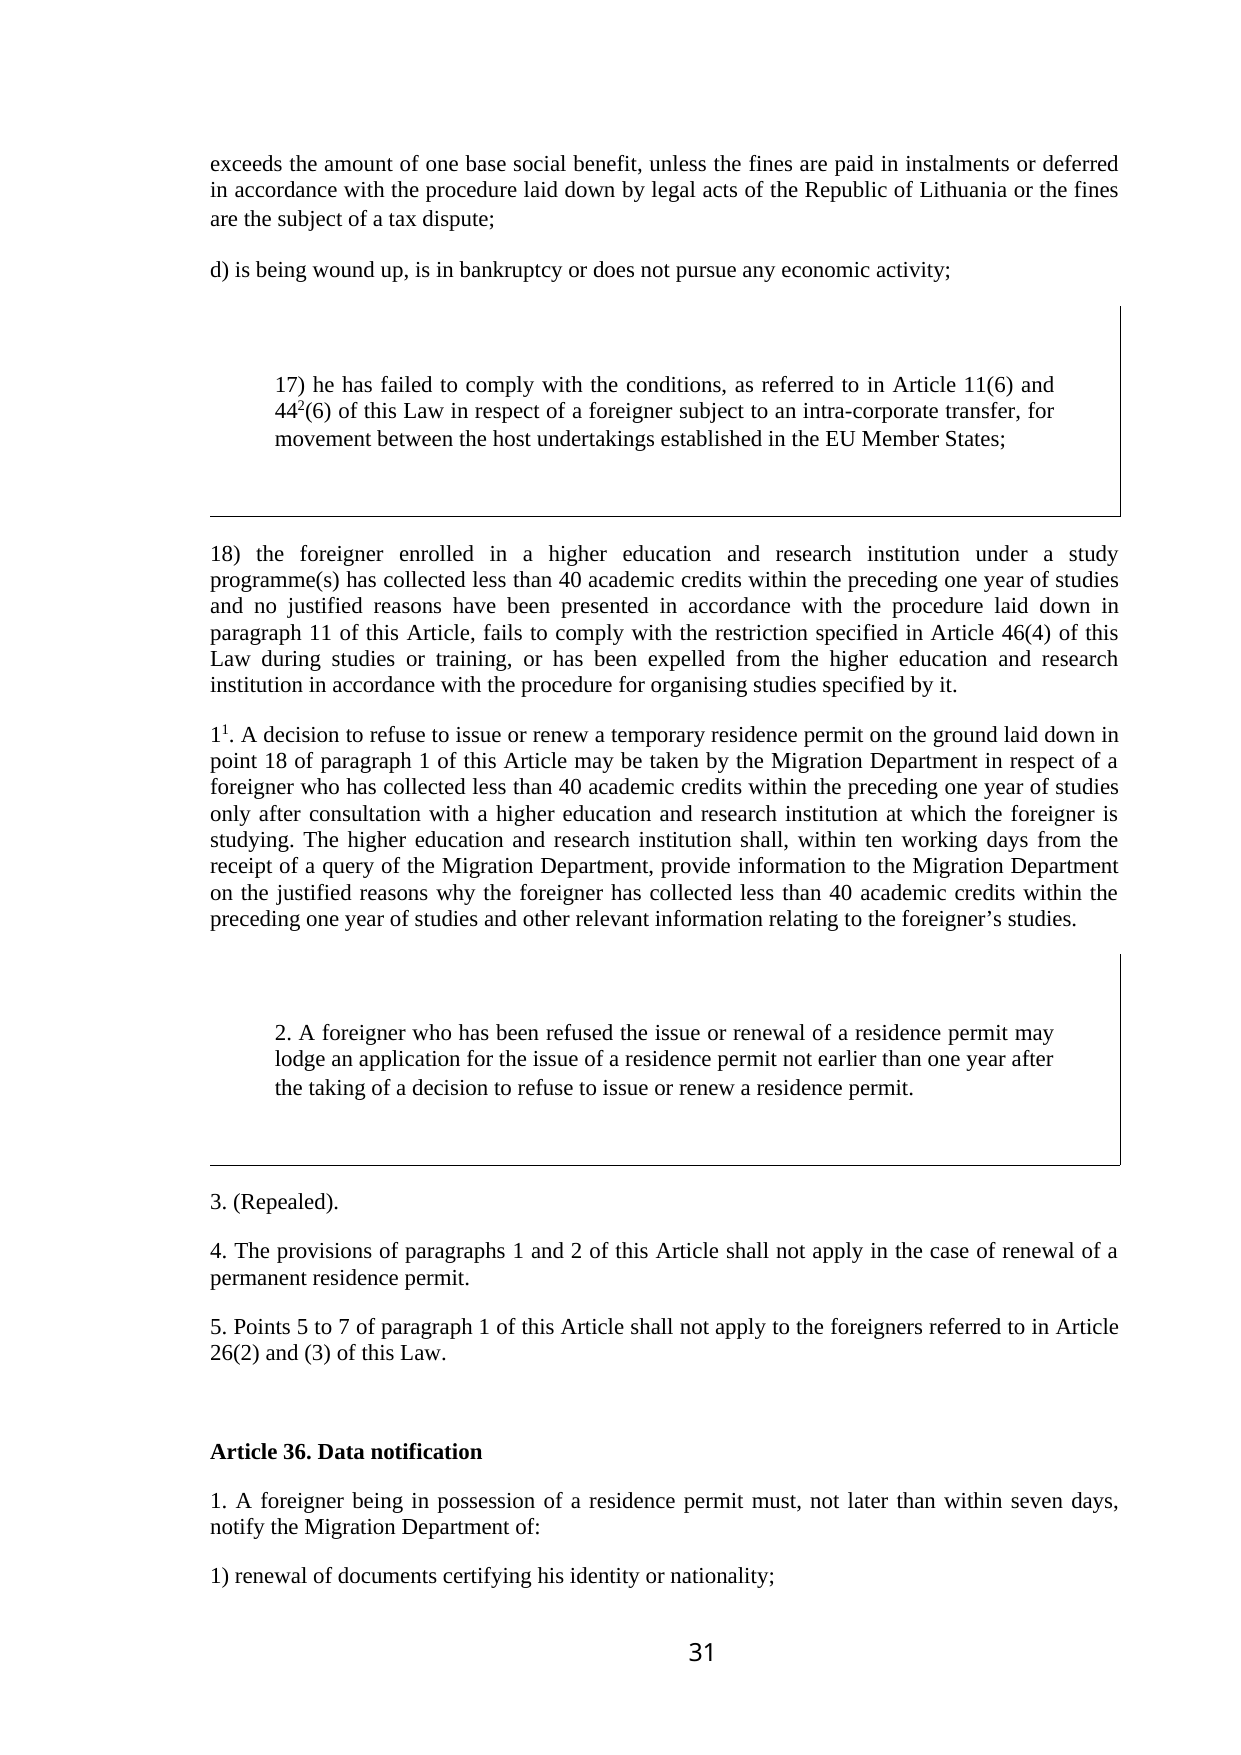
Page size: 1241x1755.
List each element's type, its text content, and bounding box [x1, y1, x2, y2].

text exceeds the amount of one base social benefit, unless the fines are paid in instalments or deferred in accordance with the procedure laid down by legal acts of the Republic of Lithuania or the fines are the subject of a tax dispute; [210, 150, 1120, 231]
text Article 36. Data notification [210, 1438, 1120, 1464]
text d) is being wound up, is in bankruptcy or does not pursue any economic activity; [210, 254, 1120, 283]
text 1) renewal of documents certifying his identity or nationality; [210, 1563, 1120, 1589]
text 18) the foreigner enrolled in a higher education and research institution under a study programme(s) has collected less than 40 academic credits within the preceding one year of studies and no justified reasons have been presented in accordance with the procedure laid down in paragraph 11 of this Article, fails to comply with the restriction specified in Article 46(4) of this Law during studies or training, or has been expelled from the higher education and research institution in accordance with the procedure for organising studies specified by it. [210, 539, 1120, 698]
text 3. (Repealed). [210, 1188, 1120, 1214]
text 1. A foreigner being in possession of a residence permit must, not later than within seven days, notify the Migration Department of: [210, 1487, 1120, 1540]
text 5. Points 5 to 7 of paragraph 1 of this Article shall not apply to the foreigners referred to in Article 26(2) and (3) of this Law. [210, 1313, 1120, 1366]
text 2. A foreigner who has been refused the issue or renewal of a residence permit may lodge an application for the issue of a residence permit not earlier than one year after the taking of a decision to refuse to issue or renew a residence permit. [210, 954, 1120, 1165]
text 17) he has failed to comply with the conditions, as referred to in Article 11(6) and 442(6) of this Law in respect of a foreigner subject to an intra-corporate transfer, for movement between the host undertakings established in the EU Member States; [210, 306, 1120, 516]
text 4. The provisions of paragraphs 1 and 2 of this Article shall not apply in the case of renewal of a permanent residence permit. [210, 1237, 1120, 1290]
text 11. A decision to refuse to issue or renew a temporary residence permit on the ground laid down in point 18 of paragraph 1 of this Article may be taken by the Migration Department in respect of a foreigner who has collected less than 40 academic credits within the preceding one year of studies only after consultation with a higher education and research institution at which the foreigner is studying. The higher education and research institution shall, within ten working days from the receipt of a query of the Migration Department, provide information to the Migration Department on the justified reasons why the foreigner has collected less than 40 academic credits within the preceding one year of studies and other relevant information relating to the foreigner’s studies. [210, 721, 1120, 931]
